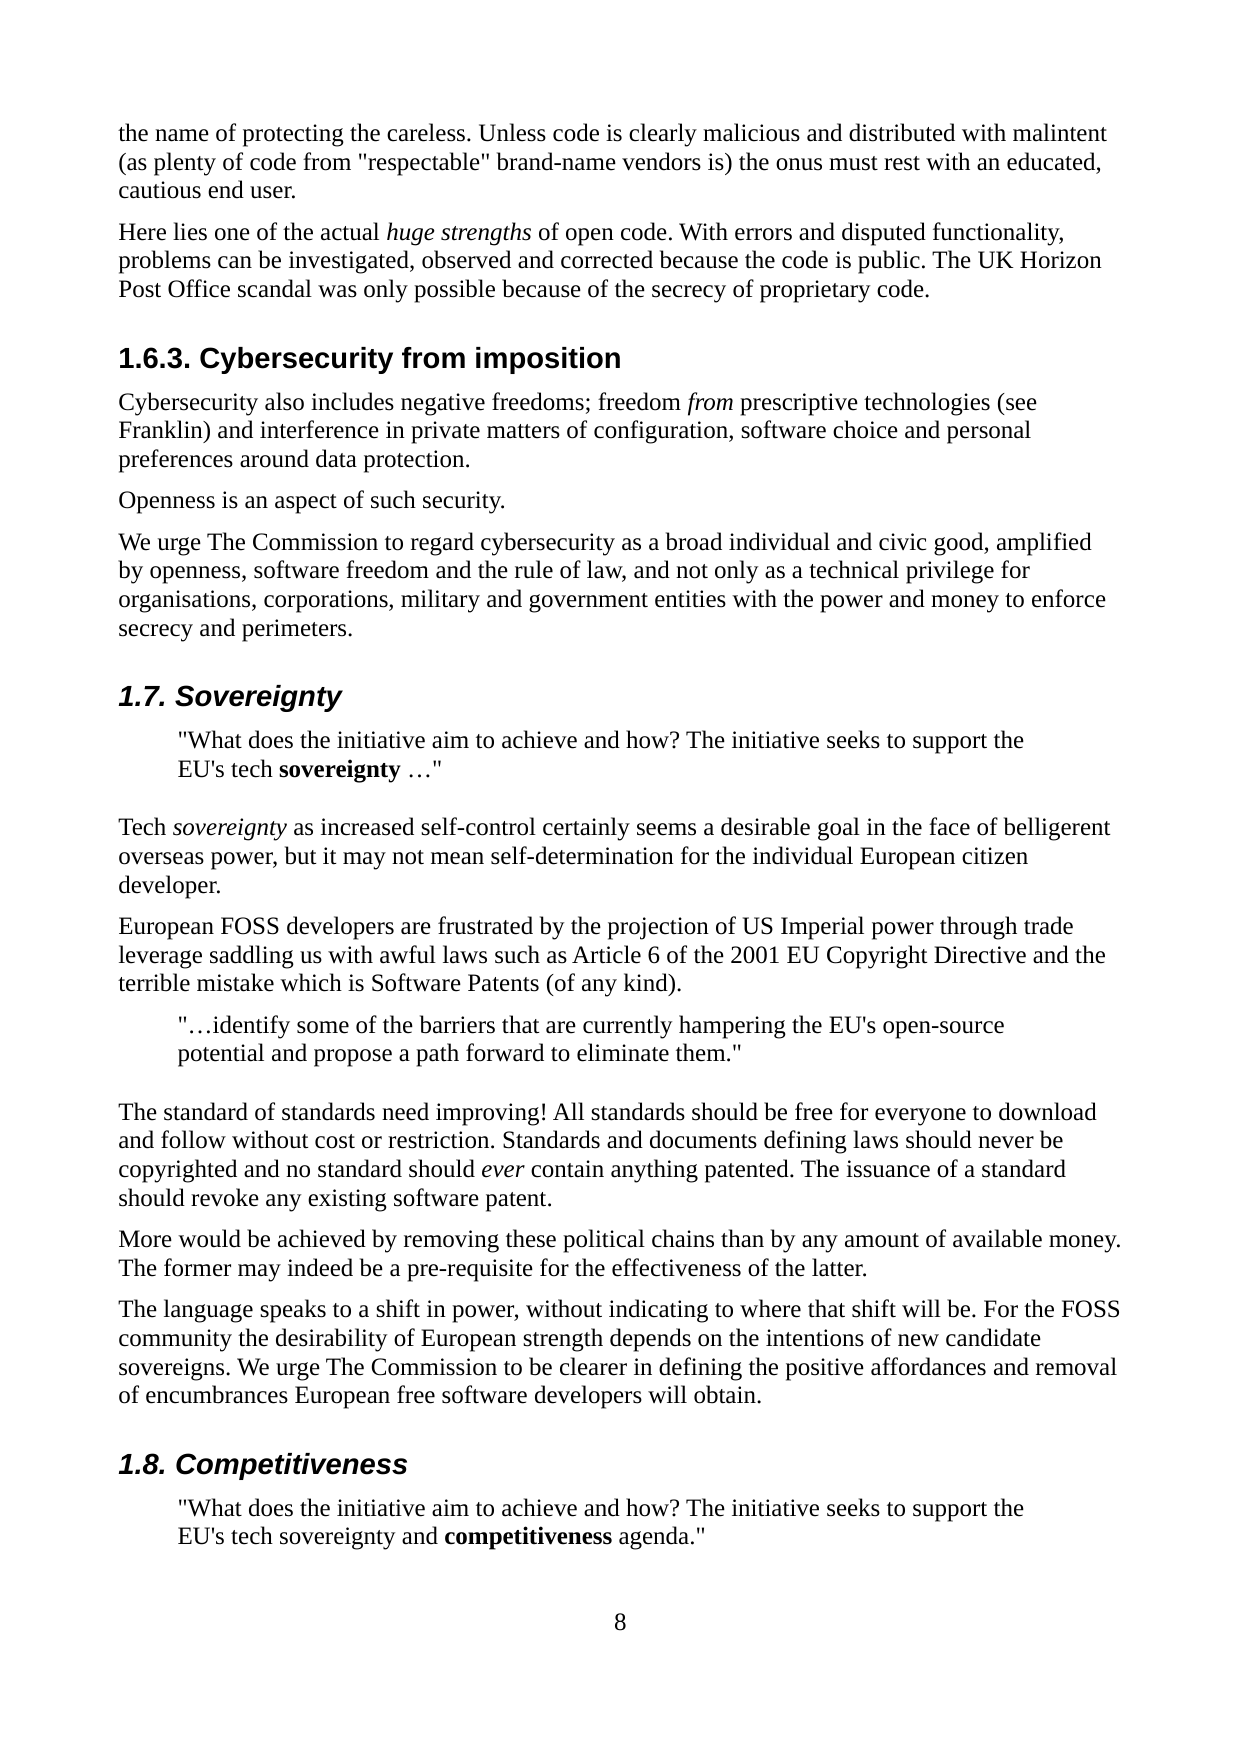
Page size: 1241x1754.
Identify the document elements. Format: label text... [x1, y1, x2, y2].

subtitle Sovereignty [118, 679, 1122, 713]
text "What does the initiative aim to achieve and how? The initiative seeks to support the EU's tech sovereignty and competitiveness agenda." [177, 1493, 1063, 1550]
text The standard of standards need improving! All standards should be free for everyone to download and follow without cost or restriction. Standards and documents defining laws should never be copyrighted and no standard should ever contain anything patented. The issuance of a standard should revoke any existing software patent. [118, 1097, 1122, 1212]
text Tech sovereignty as increased self-control certainly seems a desirable goal in the face of belligerent overseas power, but it may not mean self-determination for the individual European citizen developer. [118, 812, 1122, 898]
text Here lies one of the actual huge strengths of open code. With errors and disputed functionality, problems can be investigated, observed and corrected because the code is public. The UK Horizon Post Office scandal was only possible because of the secrecy of proprietary code. [118, 217, 1122, 303]
text the name of protecting the careless. Unless code is clearly malicious and distributed with malintent (as plenty of code from "respectable" brand-name vendors is) the onus must rest with an educated, cautious end user. [118, 118, 1122, 204]
text "…identify some of the barriers that are currently hampering the EU's open-source potential and propose a path forward to eliminate them." [177, 1010, 1063, 1067]
text Cybersecurity also includes negative freedoms; freedom from prescriptive technologies (see Franklin) and interference in private matters of configuration, software choice and personal preferences around data protection. [118, 387, 1122, 473]
text The language speaks to a shift in power, without indicating to where that shift will be. For the FOSS community the desirability of European strength depends on the intentions of new candidate sovereigns. We urge The Commission to be clearer in defining the positive affordances and removal of encumbrances European free software developers will obtain. [118, 1294, 1122, 1409]
subtitle Cybersecurity from imposition [118, 341, 1122, 374]
text "What does the initiative aim to achieve and how? The initiative seeks to support the EU's tech sovereignty …" [177, 725, 1063, 783]
text We urge The Commission to regard cybersecurity as a broad individual and civic good, amplified by openness, software freedom and the rule of law, and not only as a technical privilege for organisations, corporations, military and government entities with the power and money to enforce secrecy and perimeters. [118, 527, 1122, 642]
text European FOSS developers are frustrated by the projection of US Imperial power through trade leverage saddling us with awful laws such as Article 6 of the 2001 EU Copyright Directive and the terrible mistake which is Software Patents (of any kind). [118, 911, 1122, 997]
subtitle Competitiveness [118, 1447, 1122, 1480]
text More would be achieved by removing these political chains than by any amount of available money. The former may indeed be a pre-requisite for the effectiveness of the latter. [118, 1224, 1122, 1282]
text Openness is an aspect of such security. [118, 485, 1122, 514]
